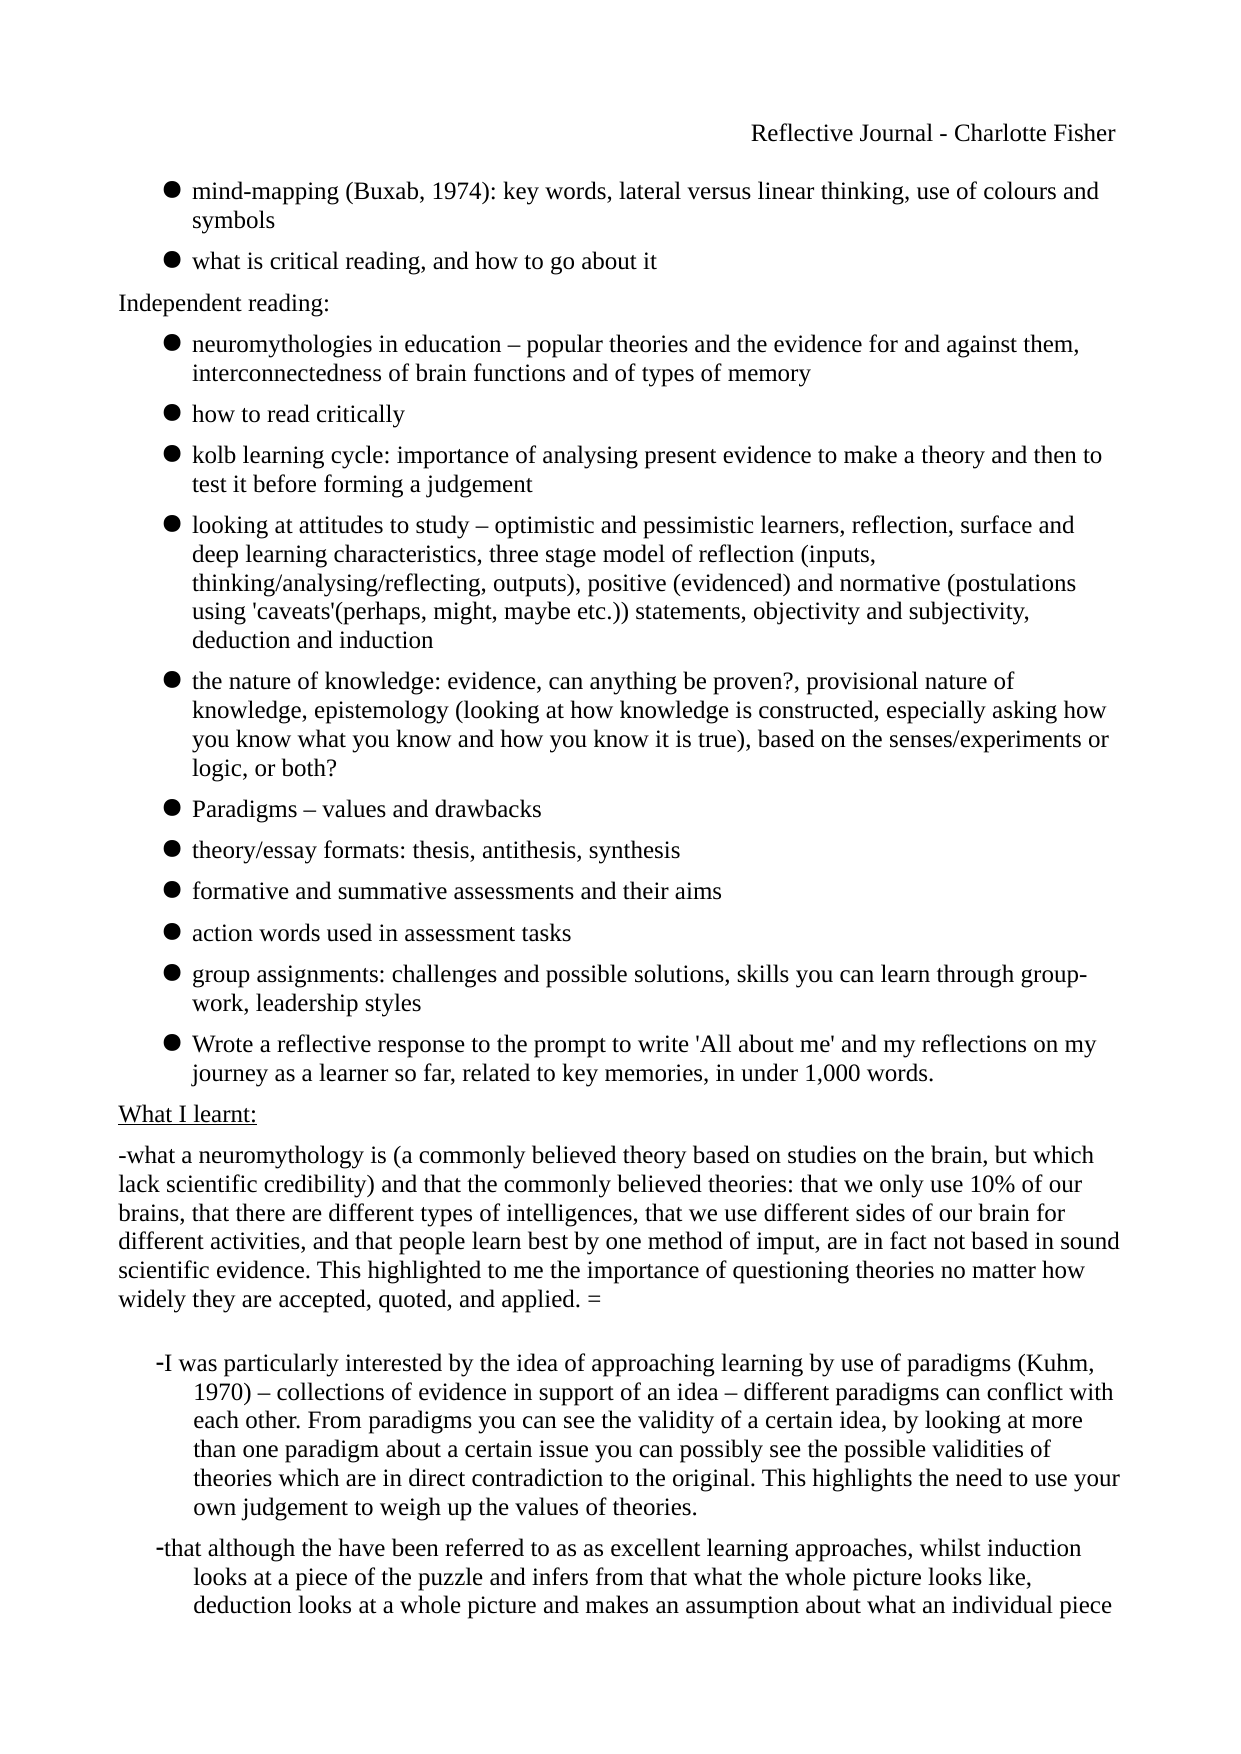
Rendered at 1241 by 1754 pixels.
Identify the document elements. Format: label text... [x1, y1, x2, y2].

text -what a neuromythology is (a commonly believed theory based on studies on the brain, but which lack scientific credibility) and that the commonly believed theories: that we only use 10% of our brains, that there are different types of intelligences, that we use different sides of our brain for different activities, and that people learn best by one method of imput, are in fact not based in sound scientific evidence. This highlighted to me the importance of questioning theories no matter how widely they are accepted, quoted, and applied. = [118, 1140, 1122, 1313]
list looking at attitudes to study – optimistic and pessimistic learners, reflection, surface and deep learning characteristics, three stage model of reflection (inputs, thinking/analysing/reflecting, outputs), positive (evidenced) and normative (postulations using 'caveats'(perhaps, might, maybe etc.)) statements, objectivity and subjectivity, deduction and induction [162, 510, 1122, 654]
text -I was particularly interested by the idea of approaching learning by use of paradigms (Kuhm, 1970) – collections of evidence in support of an idea – different paradigms can conflict with each other. From paradigms you can see the validity of a certain idea, by looking at more than one paradigm about a certain issue you can possibly see the possible validities of theories which are in direct contradiction to the original. This highlights the need to use your own judgement to weigh up the values of theories. [156, 1348, 1122, 1520]
list Wrote a reflective response to the prompt to write 'All about me' and my reflections on my journey as a learner so far, related to key memories, in under 1,000 words. [162, 1029, 1122, 1086]
list formative and summative assessments and their aims [162, 876, 1122, 905]
text What I learnt: [118, 1099, 1122, 1128]
text -that although the have been referred to as as excellent learning approaches, whilst induction looks at a piece of the puzzle and infers from that what the whole picture looks like, deduction looks at a whole picture and makes an assumption about what an individual piece [156, 1533, 1122, 1619]
list what is critical reading, and how to go about it [162, 246, 1122, 275]
list group assignments: challenges and possible solutions, skills you can learn through group-work, leadership styles [162, 959, 1122, 1016]
list Paradigms – values and drawbacks [162, 794, 1122, 823]
list theory/essay formats: thesis, antithesis, synthesis [162, 835, 1122, 864]
list neuromythologies in education – popular theories and the evidence for and against them, interconnectedness of brain functions and of types of memory [162, 329, 1122, 386]
text Independent reading: [118, 288, 1122, 316]
list the nature of knowledge: evidence, can anything be proven?, provisional nature of knowledge, epistemology (looking at how knowledge is constructed, especially asking how you know what you know and how you know it is true), based on the senses/experiments or logic, or both? [162, 666, 1122, 781]
list kolb learning cycle: importance of analysing present evidence to make a theory and then to test it before forming a judgement [162, 440, 1122, 498]
list action words used in assessment tasks [162, 918, 1122, 946]
list how to read critically [162, 399, 1122, 428]
list mind-mapping (Buxab, 1974): key words, lateral versus linear thinking, use of colours and symbols [162, 176, 1122, 234]
